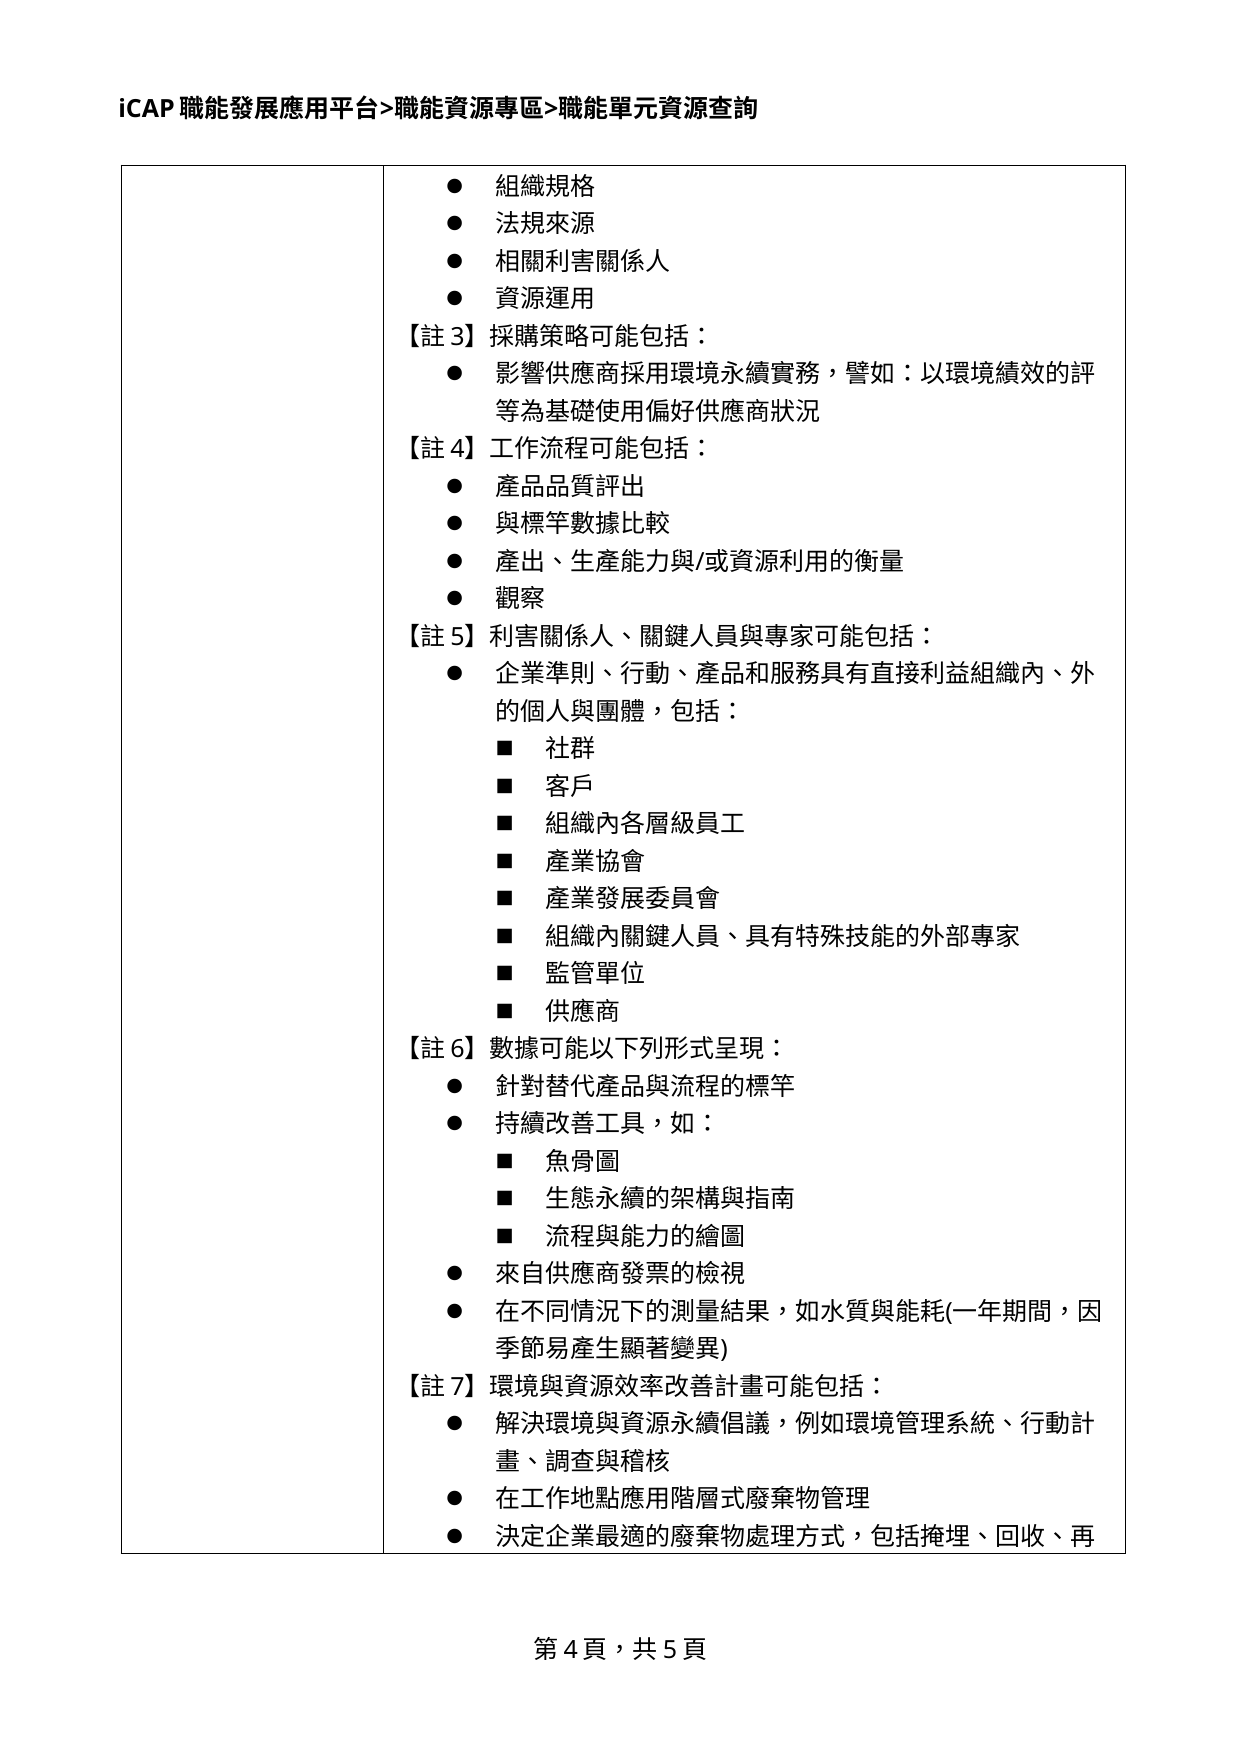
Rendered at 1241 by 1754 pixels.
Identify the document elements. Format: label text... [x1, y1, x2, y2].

table_cell [122, 166, 383, 1553]
table_cell 【註1】程序與法規一致可能包括達成下列要求： 環保法規 第三方標準，如國際標準組織ISO 14000系列的規定 【註2】來源可能包括： 組織規格 法規來源 相關利害關係人 資源運用 【註3】採購策略可能包括： 影響供應商採用環境永續實務，譬如：以環境績效的評等為基礎使用偏好供應商狀況 【註4】工作流程可能包括： 產品品質評出 與標竿數據比較 產出、生產能力與/或資源利用的衡量 觀察 【註5】利害關係人、關鍵人員與專家可能包括： 企業準則、行動、產品和服務具有直接利益組織內、外的個人與團體，包括： 社群 客戶 組織內各層級員工 產業協會 產業發展委員會 組織內關鍵人員、具有特殊技能的外部專家 監管單位 供應商 【註6】數據可能以下列形式呈現： 針對替代產品與流程的標竿 持續改善工具，如： 魚骨圖 生態永續的架構與指南 流程與能力的繪圖 來自供應商發票的檢視 在不同情況下的測量結果，如水質與能耗(一年期間，因季節易產生顯著變異) 【註7】環境與資源效率改善計畫可能包括： 解決環境與資源永續倡議，例如環境管理系統、行動計畫、調查與稽核 在工作地點應用階層式廢棄物管理 決定企業最適的廢棄物處理方式，包括掩埋、回收、再利用與廢水處理 生態足跡 全球報告倡議 為能源消耗發起與/或維護適當企業程序，包括固定能源與非固定能源(運輸) 國際標準組織14001：2007 環境管理系統 生命週期分析 產品管理工作 參考標準、指導方針與方法，如三重基線報告 【註8】建議與想法可能包括： 藉由選擇具有環境改善績效的供應商並證明採購權力，如使用再生能源 消除有害與有毒物質的使用 確認策略以消弭或減緩環境衝擊，如購買碳權 藉由增加漁獲價值提升公部門資源的有效使用，譬如水和漁獲 更有效率使用能源 極大化再使用與回收素材的機會 極大化機會，譬如適合情況下太陽能的使用 預防與風險最小化 減少溫室氣體的排放 減少無法再生的資源使用 [384, 166, 1125, 1553]
